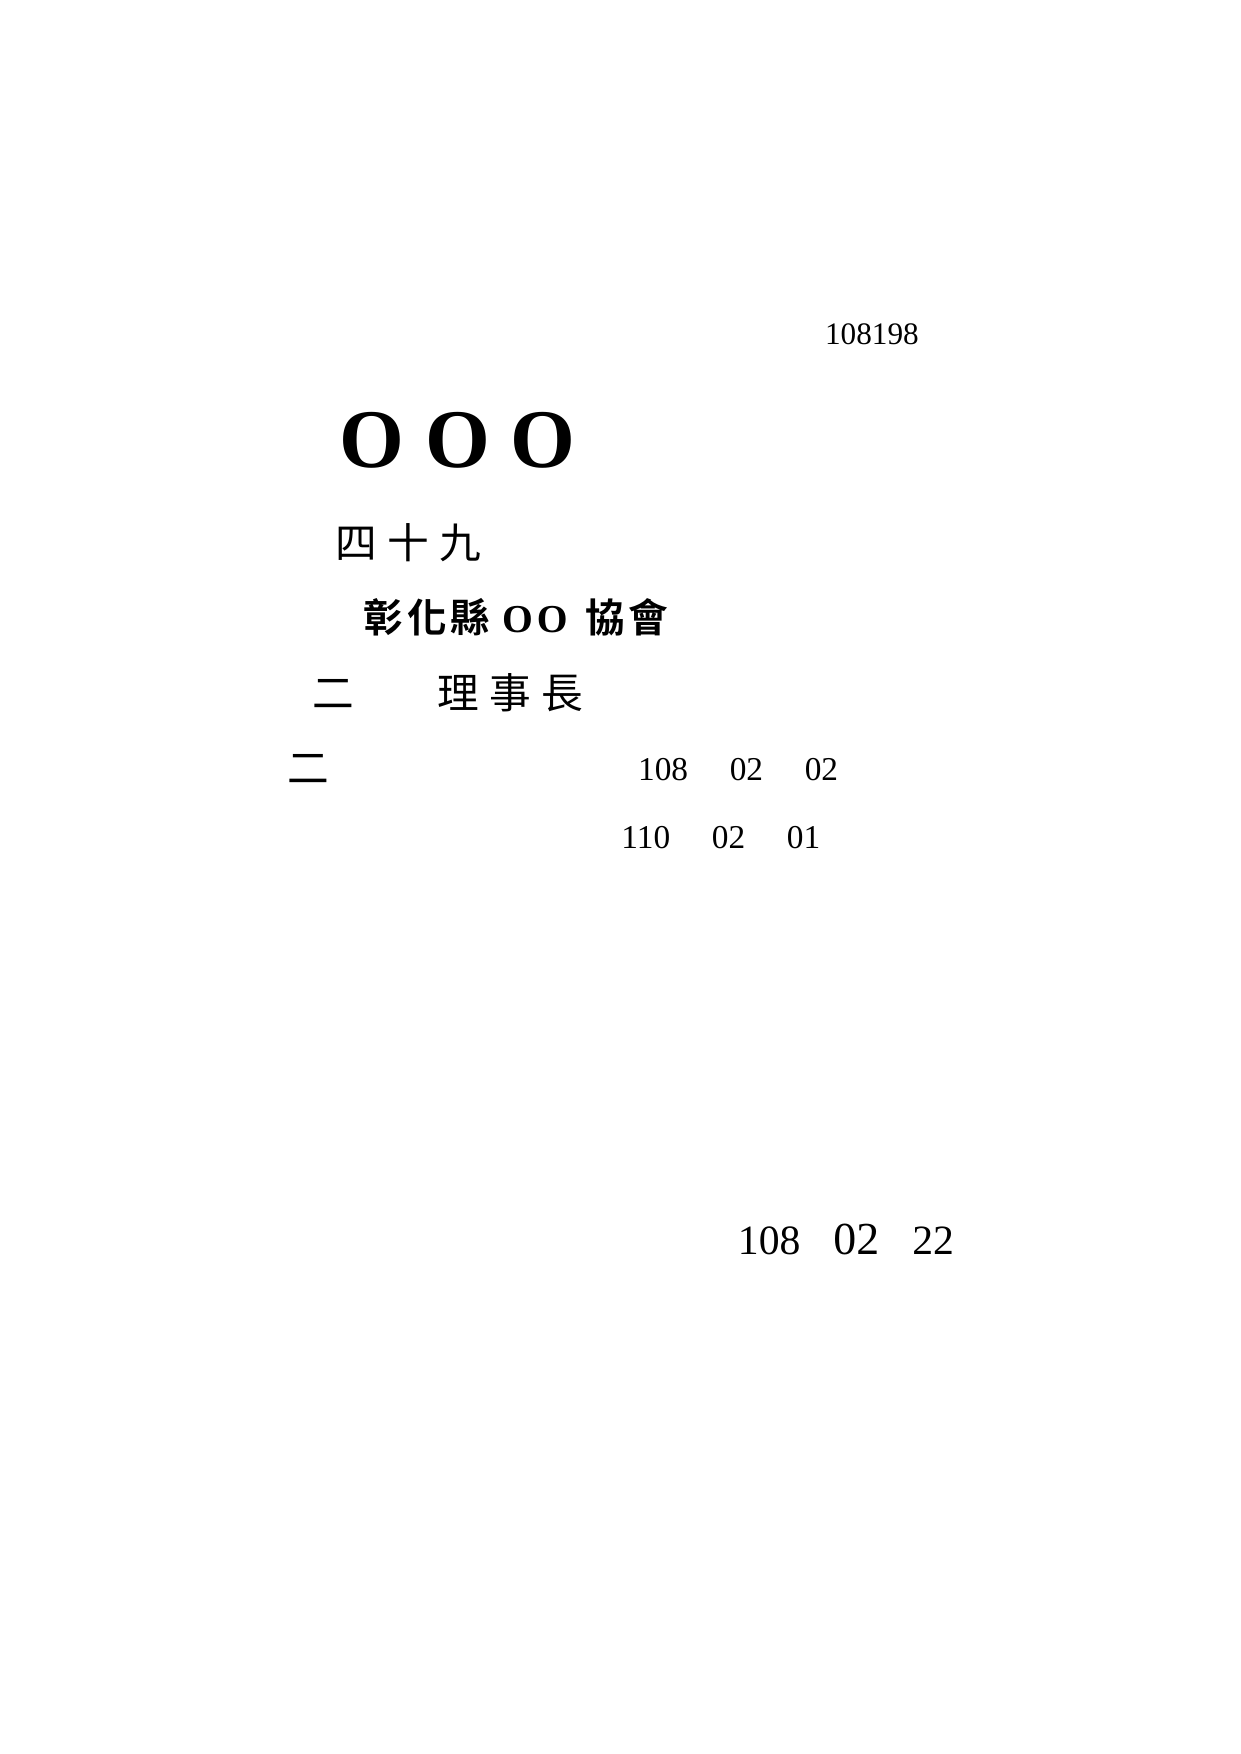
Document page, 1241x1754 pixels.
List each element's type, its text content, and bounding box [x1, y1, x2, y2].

text 108 02 22 [0, 1202, 1092, 1277]
text 108198 [183, 315, 1092, 353]
text 110 02 01 [588, 824, 1150, 854]
text 彰化縣OO 協會 [183, 578, 1092, 653]
text 施辦法」第11條規定完成職務交接 [183, 859, 1092, 897]
text O O O [208, 383, 1092, 495]
text 二 [183, 728, 1150, 824]
text 二 [588, 854, 1150, 885]
text 108 02 02 [588, 754, 1150, 787]
text 四 十 九 [183, 503, 1092, 578]
text 二 理 事 長 [146, 653, 1092, 728]
text 請於15日內依「督導各級人民團體實 [183, 822, 588, 859]
